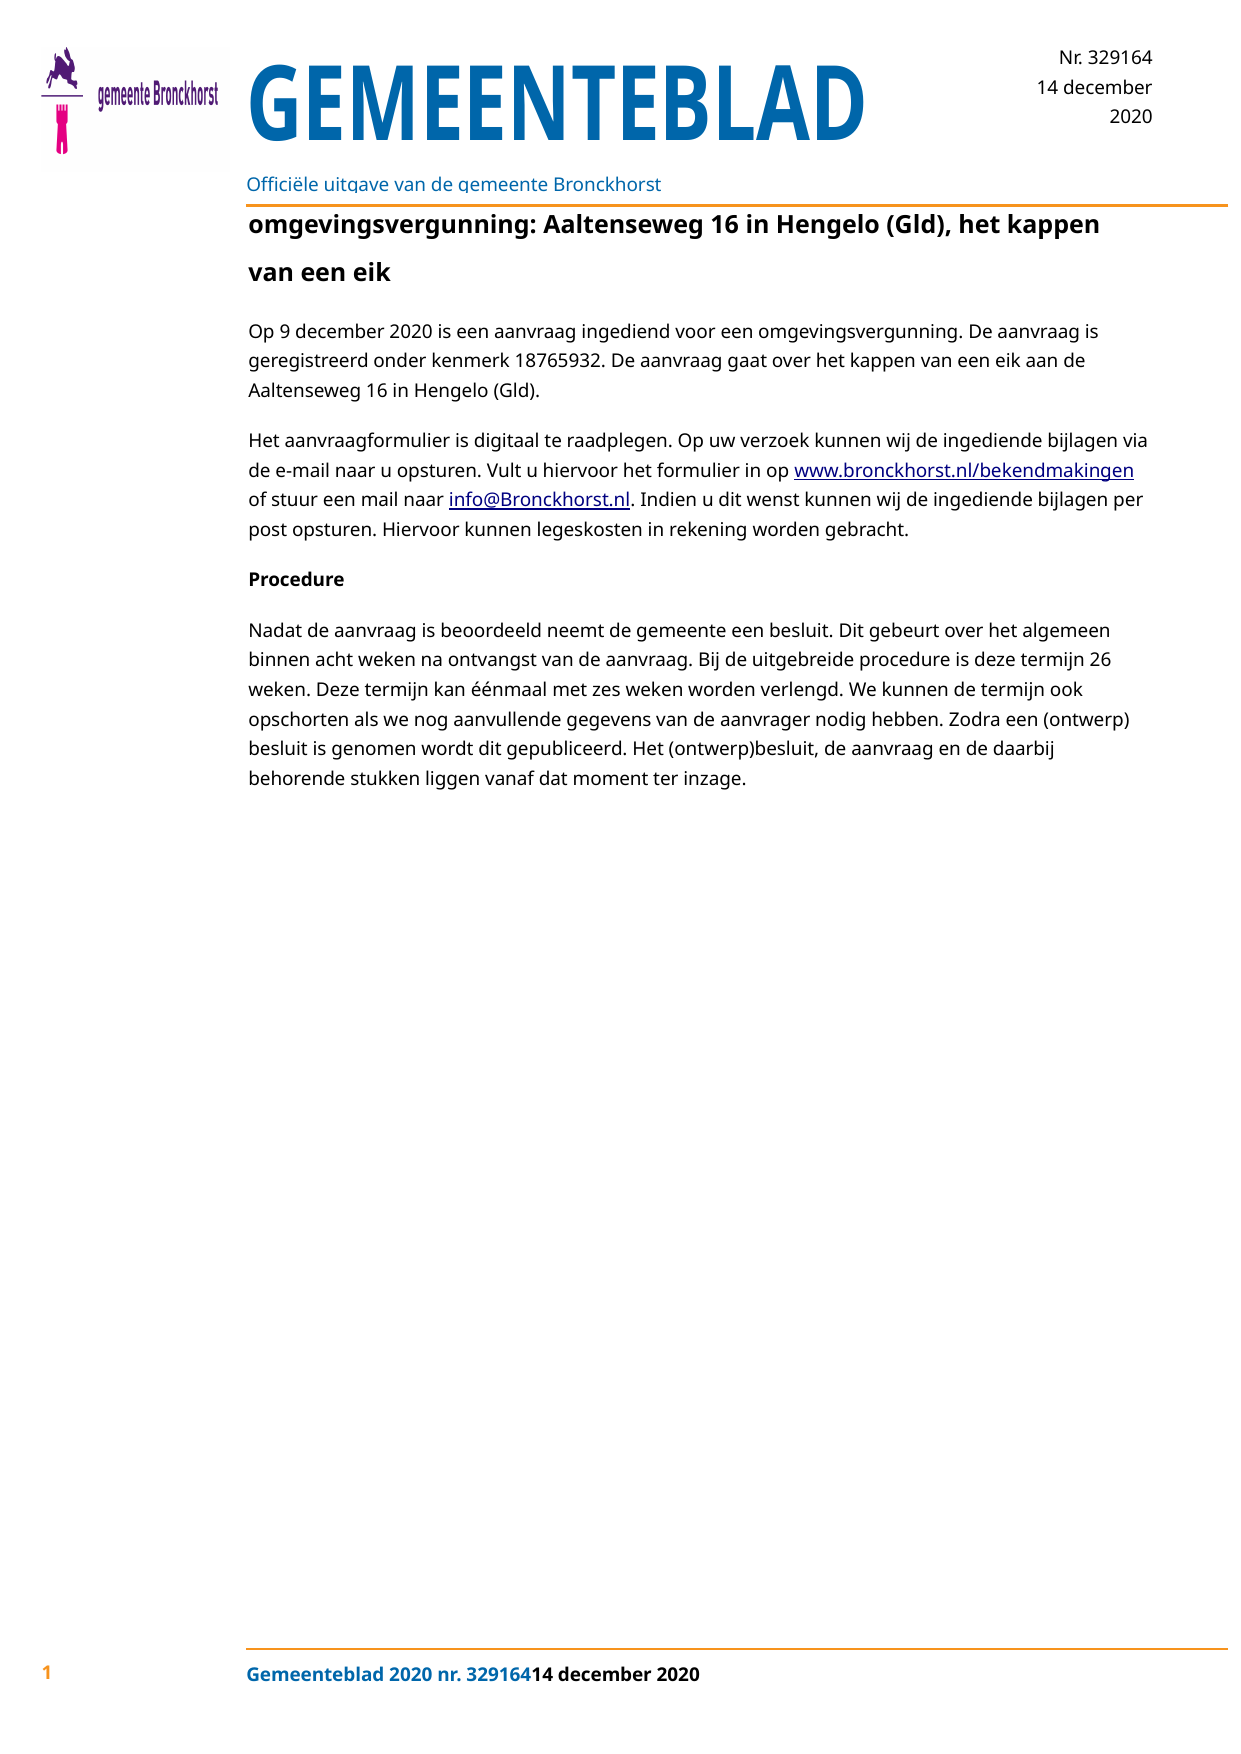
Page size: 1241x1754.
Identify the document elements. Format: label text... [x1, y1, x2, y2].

text Procedure [248, 567, 1152, 592]
text Op 9 december 2020 is een aanvraag ingediend voor een omgevingsvergunning. De aanvraag is geregistreerd onder kenmerk 18765932. De aanvraag gaat over het kappen van een eik aan de Aaltenseweg 16 in Hengelo (Gld). [248, 318, 1152, 403]
text Het aanvraagformulier is digitaal te raadplegen. Op uw verzoek kunnen wij de ingediende bijlagen via de e-mail naar u opsturen. Vult u hiervoor het formulier in op www.bronckhorst.nl/bekendmakingen of stuur een mail naar info@Bronckhorst.nl. Indien u dit wenst kunnen wij de ingediende bijlagen per post opsturen. Hiervoor kunnen legeskosten in rekening worden gebracht. [248, 427, 1152, 542]
text Nadat de aanvraag is beoordeeld neemt de gemeente een besluit. Dit gebeurt over het algemeen binnen acht weken na ontvangst van de aanvraag. Bij de uitgebreide procedure is deze termijn 26 weken. Deze termijn kan éénmaal met zes weken worden verlengd. We kunnen de termijn ook opschorten als we nog aanvullende gegevens van de aanvrager nodig hebben. Zodra een (ontwerp) besluit is genomen wordt dit gepubliceerd. Het (ontwerp)besluit, de aanvraag en de daarbij behorende stukken liggen vanaf dat moment ter inzage. [248, 617, 1152, 791]
text omgevingsvergunning: Aaltenseweg 16 in Hengelo (Gld), het kappen van een eik [248, 207, 1152, 288]
picture [41, 47, 231, 172]
